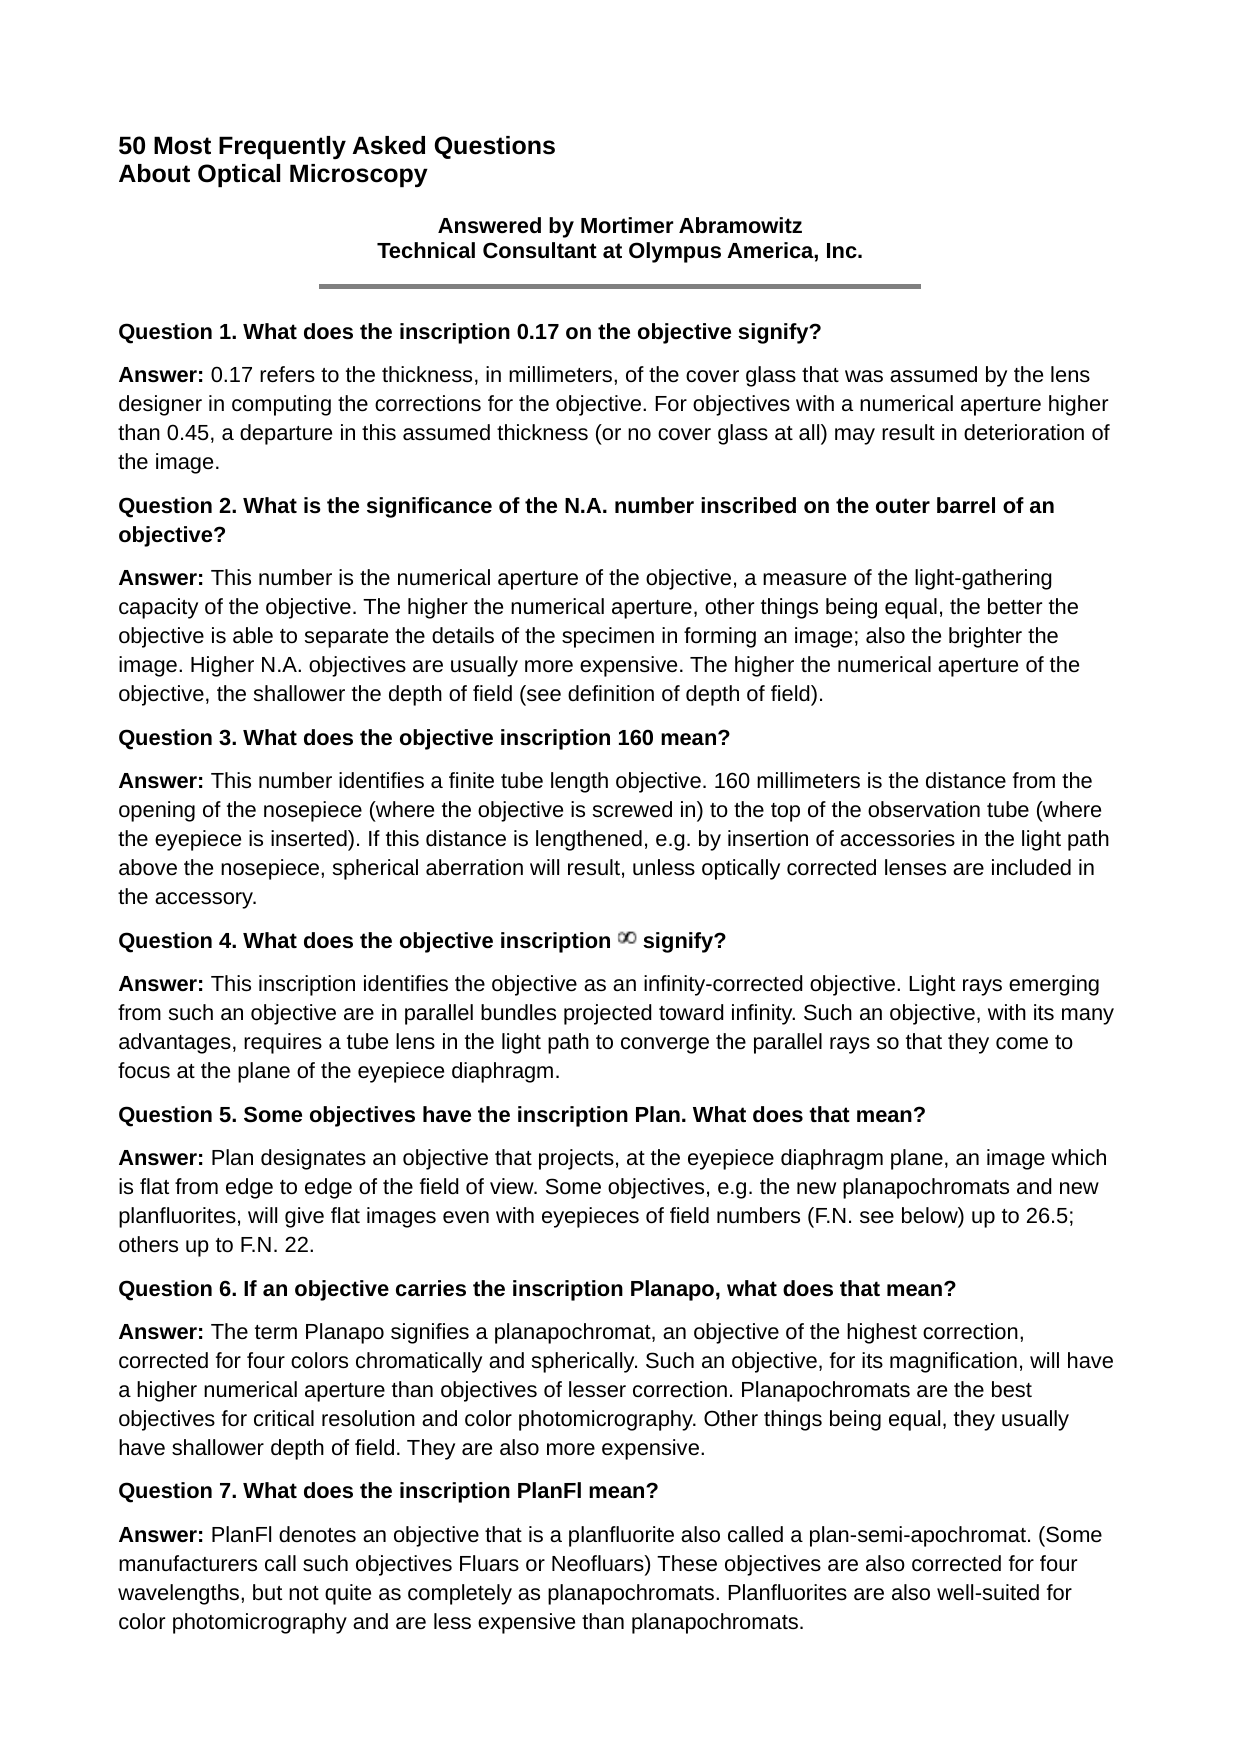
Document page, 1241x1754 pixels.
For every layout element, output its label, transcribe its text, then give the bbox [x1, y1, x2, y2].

text Answer: Plan designates an objective that projects, at the eyepiece diaphragm plane, an image which is flat from edge to edge of the field of view. Some objectives, e.g. the new planapochromats and new planfluorites, will give flat images even with eyepieces of field numbers (F.N. see below) up to 26.5; others up to F.N. 22. [118, 1145, 1122, 1257]
text Question 2. What is the significance of the N.A. number inscribed on the outer barrel of an objective? [118, 493, 1122, 547]
subtitle 50 Most Frequently Asked Questions About Optical Microscopy [118, 131, 1122, 188]
text Answer: This inscription identifies the objective as an infinity-corrected objective. Light rays emerging from such an objective are in parallel bundles projected toward infinity. Such an objective, with its many advantages, requires a tube lens in the light path to converge the parallel rays so that they come to focus at the plane of the eyepiece diaphragm. [118, 971, 1122, 1083]
text Question 5. Some objectives have the inscription Plan. What does that mean? [118, 1102, 1122, 1127]
text Answer: This number is the numerical aperture of the objective, a measure of the light-gathering capacity of the objective. The higher the numerical aperture, other things being equal, the better the objective is able to separate the details of the specimen in forming an image; also the brighter the image. Higher N.A. objectives are usually more expensive. The higher the numerical aperture of the objective, the shallower the depth of field (see definition of depth of field). [118, 565, 1122, 706]
text Answer: The term Planapo signifies a planapochromat, an objective of the highest correction, corrected for four colors chromatically and spherically. Such an objective, for its magnification, will have a higher numerical aperture than objectives of lesser correction. Planapochromats are the best objectives for critical resolution and color photomicrography. Other things being equal, they usually have shallower depth of field. They are also more expensive. [118, 1319, 1122, 1460]
subtitle Answered by Mortimer Abramowitz Technical Consultant at Olympus America, Inc. [118, 213, 1122, 263]
text Question 4. What does the objective inscription signify? [118, 928, 1122, 953]
text Question 6. If an objective carries the inscription Planapo, what does that mean? [118, 1276, 1122, 1301]
picture [617, 927, 637, 949]
text Question 1. What does the inscription 0.17 on the objective signify? [118, 319, 1122, 344]
text Answer: 0.17 refers to the thickness, in millimeters, of the cover glass that was assumed by the lens designer in computing the corrections for the objective. For objectives with a numerical aperture higher than 0.45, a departure in this assumed thickness (or no cover glass at all) may result in deterioration of the image. [118, 362, 1122, 474]
text Answer: PlanFl denotes an objective that is a planfluorite also called a plan-semi-apochromat. (Some manufacturers call such objectives Fluars or Neofluars) These objectives are also corrected for four wavelengths, but not quite as completely as planapochromats. Planfluorites are also well-suited for color photomicrography and are less expensive than planapochromats. [118, 1522, 1122, 1634]
text Question 3. What does the objective inscription 160 mean? [118, 725, 1122, 750]
text Answer: This number identifies a finite tube length objective. 160 millimeters is the distance from the opening of the nosepiece (where the objective is screwed in) to the top of the observation tube (where the eyepiece is inserted). If this distance is lengthened, e.g. by insertion of accessories in the light path above the nosepiece, spherical aberration will result, unless optically corrected lenses are included in the accessory. [118, 768, 1122, 909]
text Question 7. What does the inscription PlanFl mean? [118, 1478, 1122, 1504]
